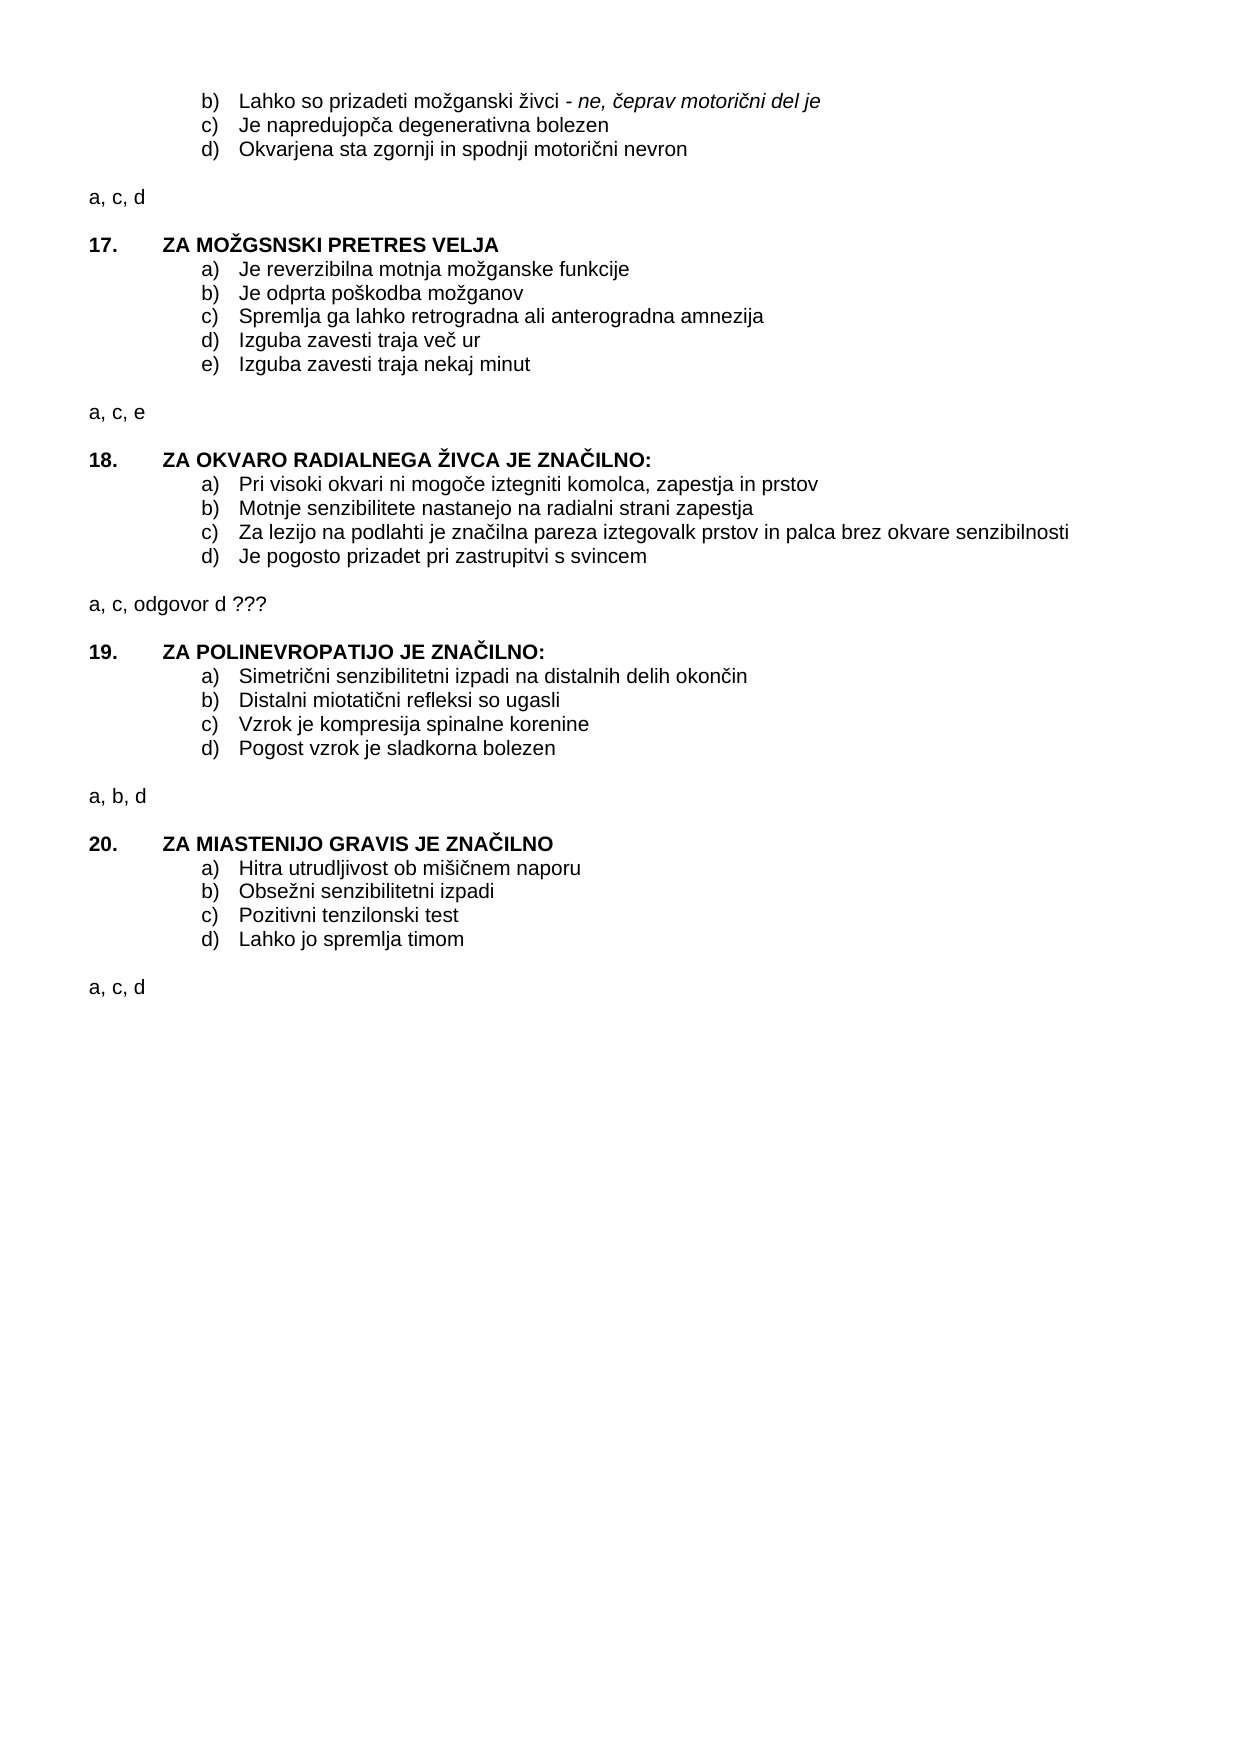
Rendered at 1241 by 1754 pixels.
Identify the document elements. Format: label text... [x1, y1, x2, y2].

text a, c, odgovor d ??? [89, 592, 1152, 616]
list ZA OKVARO RADIALNEGA ŽIVCA JE ZNAČILNO: [89, 448, 1152, 472]
list Simetrični senzibilitetni izpadi na distalnih delih okončin [201, 664, 1152, 688]
list Lahko jo spremlja timom [201, 927, 1152, 951]
list Je reverzibilna motnja možganske funkcije [201, 256, 1152, 280]
list Je pogosto prizadet pri zastrupitvi s svincem [201, 544, 1152, 568]
list Je napredujopča degenerativna bolezen [201, 113, 1152, 137]
list Izguba zavesti traja nekaj minut [201, 352, 1152, 376]
list Okvarjena sta zgornji in spodnji motorični nevron [201, 137, 1152, 161]
list Za lezijo na podlahti je značilna pareza iztegovalk prstov in palca brez okvare senzibilnosti [201, 520, 1152, 544]
list Motnje senzibilitete nastanejo na radialni strani zapestja [201, 496, 1152, 520]
list ZA MIASTENIJO GRAVIS JE ZNAČILNO [89, 831, 1152, 855]
list Lahko so prizadeti možganski živci - ne, čeprav motorični del je [201, 89, 1152, 113]
list Pogost vzrok je sladkorna bolezen [201, 736, 1152, 759]
list Pri visoki okvari ni mogoče iztegniti komolca, zapestja in prstov [201, 472, 1152, 496]
list ZA POLINEVROPATIJO JE ZNAČILNO: [89, 640, 1152, 664]
list ZA MOŽGSNSKI PRETRES VELJA [89, 232, 1152, 256]
list Je odprta poškodba možganov [201, 280, 1152, 304]
list Hitra utrudljivost ob mišičnem naporu [201, 855, 1152, 879]
text a, c, e [89, 400, 1152, 424]
text a, c, d [89, 975, 1152, 999]
list Izguba zavesti traja več ur [201, 328, 1152, 352]
text a, c, d [89, 184, 1152, 208]
list Distalni miotatični refleksi so ugasli [201, 688, 1152, 712]
list Pozitivni tenzilonski test [201, 903, 1152, 927]
list Vzrok je kompresija spinalne korenine [201, 712, 1152, 736]
text a, b, d [89, 783, 1152, 807]
list Spremlja ga lahko retrogradna ali anterogradna amnezija [201, 304, 1152, 328]
list Obsežni senzibilitetni izpadi [201, 879, 1152, 903]
